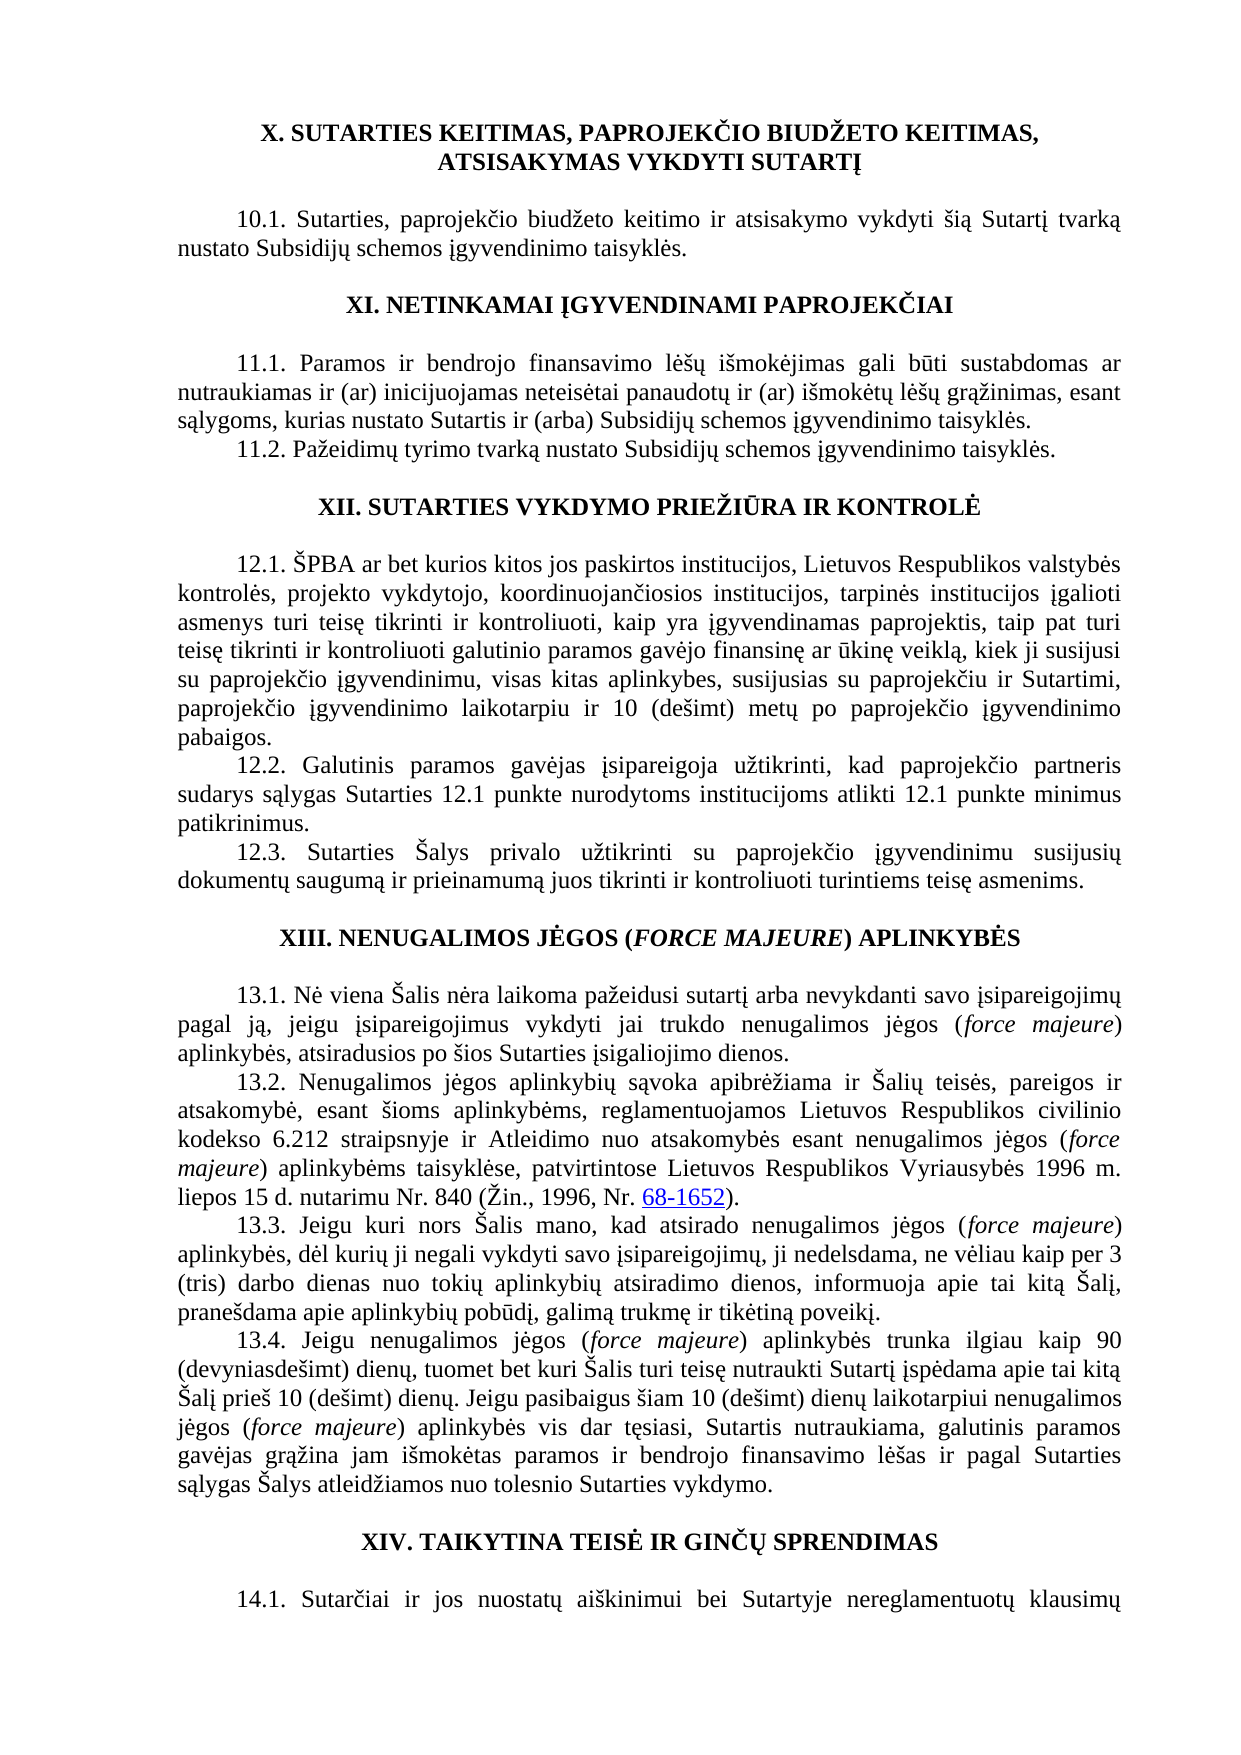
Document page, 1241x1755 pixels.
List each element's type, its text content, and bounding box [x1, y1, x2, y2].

text XI. NETINKAMAI ĮGYVENDINAMI PAPROJEKČIAI [177, 291, 1122, 319]
text 10.1. Sutarties, paprojekčio biudžeto keitimo ir atsisakymo vykdyti šią Sutartį tvarką nustato Subsidijų schemos įgyvendinimo taisyklės. [177, 204, 1122, 262]
text X. SUTARTIES KEITIMAS, PAPROJEKČIO BIUDŽETO KEITIMAS, ATSISAKYMAS VYKDYTI SUTARTĮ [177, 118, 1122, 176]
text XIII. NENUGALIMOS JĖGOS (FORCE MAJEURE) APLINKYBĖS [177, 923, 1122, 952]
text 14.1. Sutarčiai ir jos nuostatų aiškinimui bei Sutartyje nereglamentuotų klausimų [177, 1584, 1122, 1613]
text 13.4. Jeigu nenugalimos jėgos (force majeure) aplinkybės trunka ilgiau kaip 90 (devyniasdešimt) dienų, tuomet bet kuri Šalis turi teisę nutraukti Sutartį įspėdama apie tai kitą Šalį prieš 10 (dešimt) dienų. Jeigu pasibaigus šiam 10 (dešimt) dienų laikotarpiui nenugalimos jėgos (force majeure) aplinkybės vis dar tęsiasi, Sutartis nutraukiama, galutinis paramos gavėjas grąžina jam išmokėtas paramos ir bendrojo finansavimo lėšas ir pagal Sutarties sąlygas Šalys atleidžiamos nuo tolesnio Sutarties vykdymo. [177, 1326, 1122, 1498]
text XIV. TAIKYTINA TEISĖ IR GINČŲ SPRENDIMAS [177, 1527, 1122, 1556]
text 11.1. Paramos ir bendrojo finansavimo lėšų išmokėjimas gali būti sustabdomas ar nutraukiamas ir (ar) inicijuojamas neteisėtai panaudotų ir (ar) išmokėtų lėšų grąžinimas, esant sąlygoms, kurias nustato Sutartis ir (arba) Subsidijų schemos įgyvendinimo taisyklės. [177, 348, 1122, 434]
text 13.1. Nė viena Šalis nėra laikoma pažeidusi sutartį arba nevykdanti savo įsipareigojimų pagal ją, jeigu įsipareigojimus vykdyti jai trukdo nenugalimos jėgos (force majeure) aplinkybės, atsiradusios po šios Sutarties įsigaliojimo dienos. [177, 981, 1122, 1067]
text 12.1. ŠPBA ar bet kurios kitos jos paskirtos institucijos, Lietuvos Respublikos valstybės kontrolės, projekto vykdytojo, koordinuojančiosios institucijos, tarpinės institucijos įgalioti asmenys turi teisę tikrinti ir kontroliuoti, kaip yra įgyvendinamas paprojektis, taip pat turi teisę tikrinti ir kontroliuoti galutinio paramos gavėjo finansinę ar ūkinę veiklą, kiek ji susijusi su paprojekčio įgyvendinimu, visas kitas aplinkybes, susijusias su paprojekčiu ir Sutartimi, paprojekčio įgyvendinimo laikotarpiu ir 10 (dešimt) metų po paprojekčio įgyvendinimo pabaigos. [177, 549, 1122, 751]
text 13.2. Nenugalimos jėgos aplinkybių sąvoka apibrėžiama ir Šalių teisės, pareigos ir atsakomybė, esant šioms aplinkybėms, reglamentuojamos Lietuvos Respublikos civilinio kodekso 6.212 straipsnyje ir Atleidimo nuo atsakomybės esant nenugalimos jėgos (force majeure) aplinkybėms taisyklėse, patvirtintose Lietuvos Respublikos Vyriausybės 1996 m. liepos 15 d. nutarimu Nr. 840 (Žin., 1996, Nr. 68-1652). [177, 1067, 1122, 1211]
text XII. SUTARTIES VYKDYMO PRIEŽIŪRA IR KONTROLĖ [177, 492, 1122, 521]
text 12.3. Sutarties Šalys privalo užtikrinti su paprojekčio įgyvendinimu susijusių dokumentų saugumą ir prieinamumą juos tikrinti ir kontroliuoti turintiems teisę asmenims. [177, 837, 1122, 894]
text 13.3. Jeigu kuri nors Šalis mano, kad atsirado nenugalimos jėgos (force majeure) aplinkybės, dėl kurių ji negali vykdyti savo įsipareigojimų, ji nedelsdama, ne vėliau kaip per 3 (tris) darbo dienas nuo tokių aplinkybių atsiradimo dienos, informuoja apie tai kitą Šalį, pranešdama apie aplinkybių pobūdį, galimą trukmę ir tikėtiną poveikį. [177, 1211, 1122, 1326]
text 12.2. Galutinis paramos gavėjas įsipareigoja užtikrinti, kad paprojekčio partneris sudarys sąlygas Sutarties 12.1 punkte nurodytoms institucijoms atlikti 12.1 punkte minimus patikrinimus. [177, 751, 1122, 837]
text 11.2. Pažeidimų tyrimo tvarką nustato Subsidijų schemos įgyvendinimo taisyklės. [177, 434, 1122, 463]
